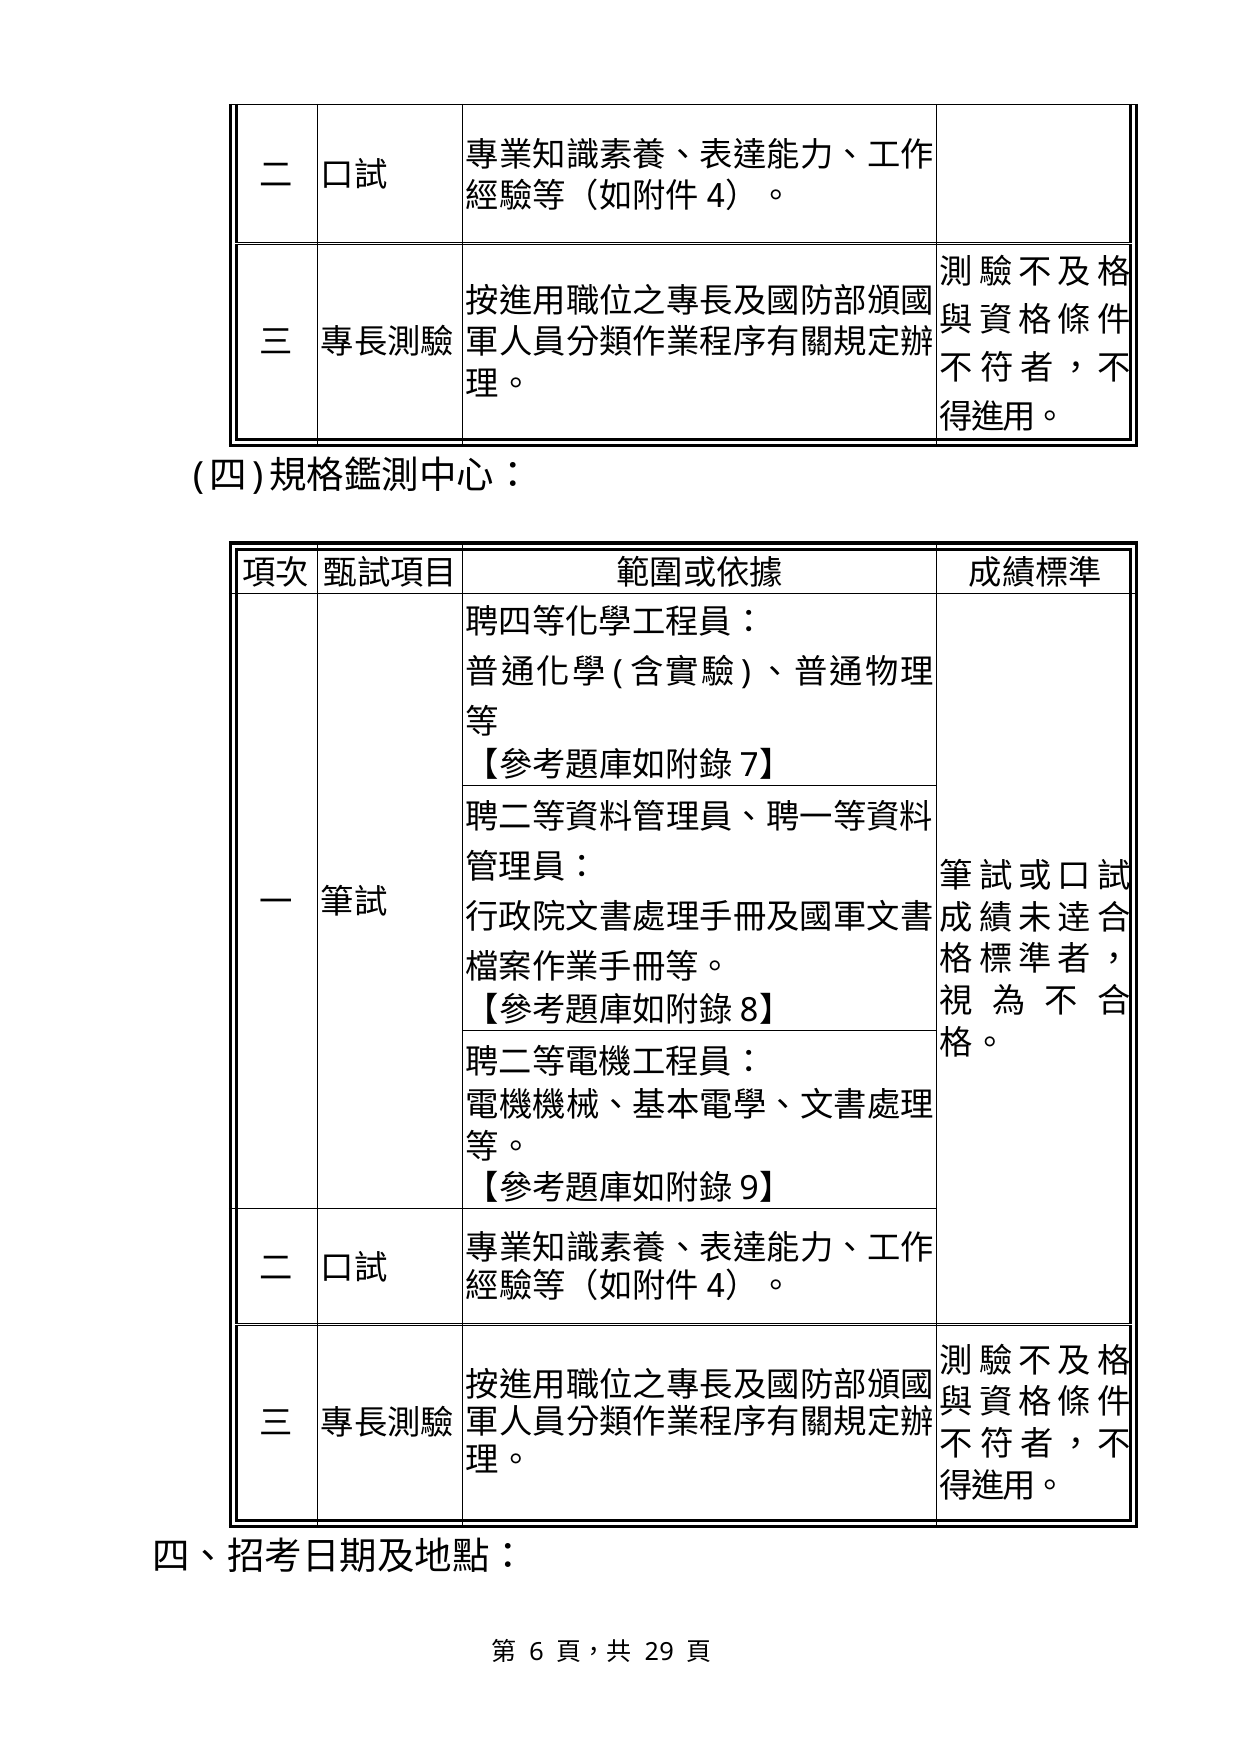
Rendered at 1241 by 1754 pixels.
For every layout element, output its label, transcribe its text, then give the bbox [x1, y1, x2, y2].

table_cell 筆試 [318, 594, 462, 1208]
table_cell 聘二等資料管理員、聘一等資料管理員： 行政院文書處理手冊及國軍文書檔案作業手冊等。 【參考題庫如附錄8】 [463, 786, 936, 1030]
table_cell 專業知識素養、表達能力、工作經驗等（如附件4）。 [463, 105, 936, 242]
table_header 成績標準 [937, 545, 1133, 592]
table_cell 測驗不及格與資格條件不符者，不得進用。 [937, 1326, 1129, 1518]
table_header 甄試項目 [318, 551, 462, 592]
table_cell 口試 [318, 1209, 462, 1323]
table_cell 口試 [318, 105, 462, 242]
table_cell [937, 105, 1129, 242]
table_cell 筆試或口試成績未逹合格標準者，視為不合格。 [937, 594, 1129, 1323]
table_cell 按進用職位之專長及國防部頒國軍人員分類作業程序有關規定辦理。 [463, 1326, 936, 1518]
text (四)規格鑑測中心： [187, 447, 1122, 499]
table_cell 三 [238, 245, 317, 438]
table_cell 三 [238, 1326, 317, 1518]
table_cell 測驗不及格與資格條件不符者，不得進用。 [937, 245, 1129, 438]
table_cell 二 [238, 105, 317, 242]
table_header 範圍或依據 [463, 551, 936, 592]
table_cell 一 [238, 594, 317, 1208]
table_cell 聘二等電機工程員： 電機機械、基本電學、文書處理等。 【參考題庫如附錄9】 [463, 1031, 936, 1208]
table_cell 按進用職位之專長及國防部頒國軍人員分類作業程序有關規定辦理。 [463, 245, 936, 438]
table_cell 二 [238, 1209, 317, 1323]
text 四、招考日期及地點： [152, 1528, 1122, 1580]
table_cell 聘四等化學工程員： 普通化學(含實驗)、普通物理等 【參考題庫如附錄7】 [463, 594, 936, 785]
table_cell 專長測驗 [318, 1326, 462, 1518]
table_cell 專長測驗 [318, 245, 462, 438]
table_header 項次 [234, 545, 317, 592]
table_cell 專業知識素養、表達能力、工作經驗等（如附件4）。 [463, 1209, 936, 1323]
